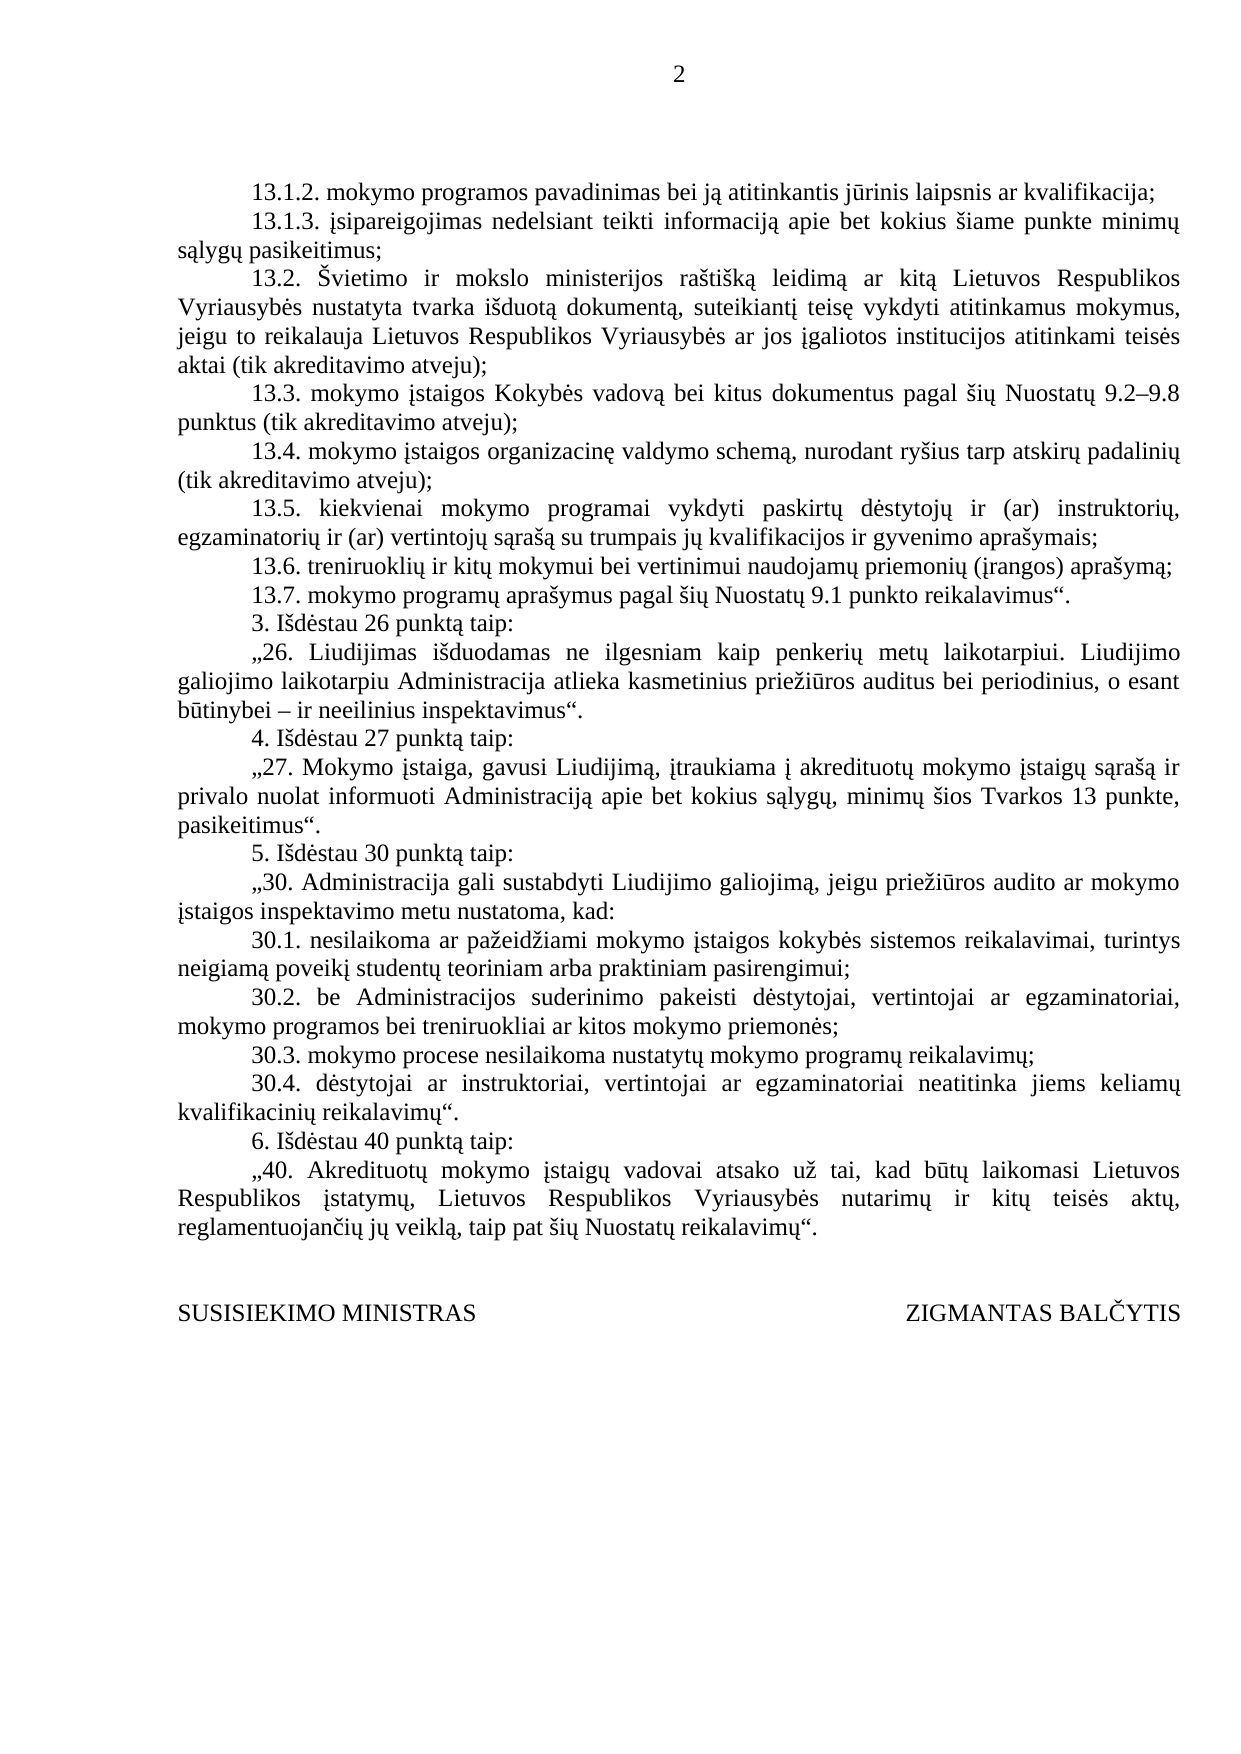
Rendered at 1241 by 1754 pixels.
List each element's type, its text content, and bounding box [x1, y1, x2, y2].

text „27. Mokymo įstaiga, gavusi Liudijimą, įtraukiama į akredituotų mokymo įstaigų sąrašą ir privalo nuolat informuoti Administraciją apie bet kokius sąlygų, minimų šios Tvarkos 13 punkte, pasikeitimus“. [177, 752, 1181, 838]
text 13.7. mokymo programų aprašymus pagal šių Nuostatų 9.1 punkto reikalavimus“. [177, 580, 1181, 608]
text 13.2. Švietimo ir mokslo ministerijos raštišką leidimą ar kitą Lietuvos Respublikos Vyriausybės nustatyta tvarka išduotą dokumentą, suteikiantį teisę vykdyti atitinkamus mokymus, jeigu to reikalauja Lietuvos Respublikos Vyriausybės ar jos įgaliotos institucijos atitinkami teisės aktai (tik akreditavimo atveju); [177, 263, 1181, 378]
text 4. Išdėstau 27 punktą taip: [177, 723, 1181, 752]
text 3. Išdėstau 26 punktą taip: [177, 608, 1181, 637]
text „30. Administracija gali sustabdyti Liudijimo galiojimą, jeigu priežiūros audito ar mokymo įstaigos inspektavimo metu nustatoma, kad: [177, 867, 1181, 925]
text 13.1.2. mokymo programos pavadinimas bei ją atitinkantis jūrinis laipsnis ar kvalifikacija; [177, 177, 1181, 206]
text 30.4. dėstytojai ar instruktoriai, vertintojai ar egzaminatoriai neatitinka jiems keliamų kvalifikacinių reikalavimų“. [177, 1068, 1181, 1126]
text 5. Išdėstau 30 punktą taip: [177, 838, 1181, 867]
text 13.5. kiekvienai mokymo programai vykdyti paskirtų dėstytojų ir (ar) instruktorių, egzaminatorių ir (ar) vertintojų sąrašą su trumpais jų kvalifikacijos ir gyvenimo aprašymais; [177, 493, 1181, 551]
text 6. Išdėstau 40 punktą taip: [177, 1126, 1181, 1155]
text 13.1.3. įsipareigojimas nedelsiant teikti informaciją apie bet kokius šiame punkte minimų sąlygų pasikeitimus; [177, 206, 1181, 263]
text 13.6. treniruoklių ir kitų mokymui bei vertinimui naudojamų priemonių (įrangos) aprašymą; [177, 551, 1181, 580]
text „26. Liudijimas išduodamas ne ilgesniam kaip penkerių metų laikotarpiui. Liudijimo galiojimo laikotarpiu Administracija atlieka kasmetinius priežiūros auditus bei periodinius, o esant būtinybei – ir neeilinius inspektavimus“. [177, 637, 1181, 723]
text 13.3. mokymo įstaigos Kokybės vadovą bei kitus dokumentus pagal šių Nuostatų 9.2–9.8 punktus (tik akreditavimo atveju); [177, 378, 1181, 436]
text 30.1. nesilaikoma ar pažeidžiami mokymo įstaigos kokybės sistemos reikalavimai, turintys neigiamą poveikį studentų teoriniam arba praktiniam pasirengimui; [177, 925, 1181, 982]
text 30.2. be Administracijos suderinimo pakeisti dėstytojai, vertintojai ar egzaminatoriai, mokymo programos bei treniruokliai ar kitos mokymo priemonės; [177, 982, 1181, 1040]
text 30.3. mokymo procese nesilaikoma nustatytų mokymo programų reikalavimų; [177, 1040, 1181, 1068]
text „40. Akredituotų mokymo įstaigų vadovai atsako už tai, kad būtų laikomasi Lietuvos Respublikos įstatymų, Lietuvos Respublikos Vyriausybės nutarimų ir kitų teisės aktų, reglamentuojančių jų veiklą, taip pat šių Nuostatų reikalavimų“. [177, 1155, 1181, 1241]
text 13.4. mokymo įstaigos organizacinę valdymo schemą, nurodant ryšius tarp atskirų padalinių (tik akreditavimo atveju); [177, 436, 1181, 493]
text SUSISIEKIMO MINISTRAS ZIGMANTAS BALČYTIS [177, 1298, 1181, 1327]
